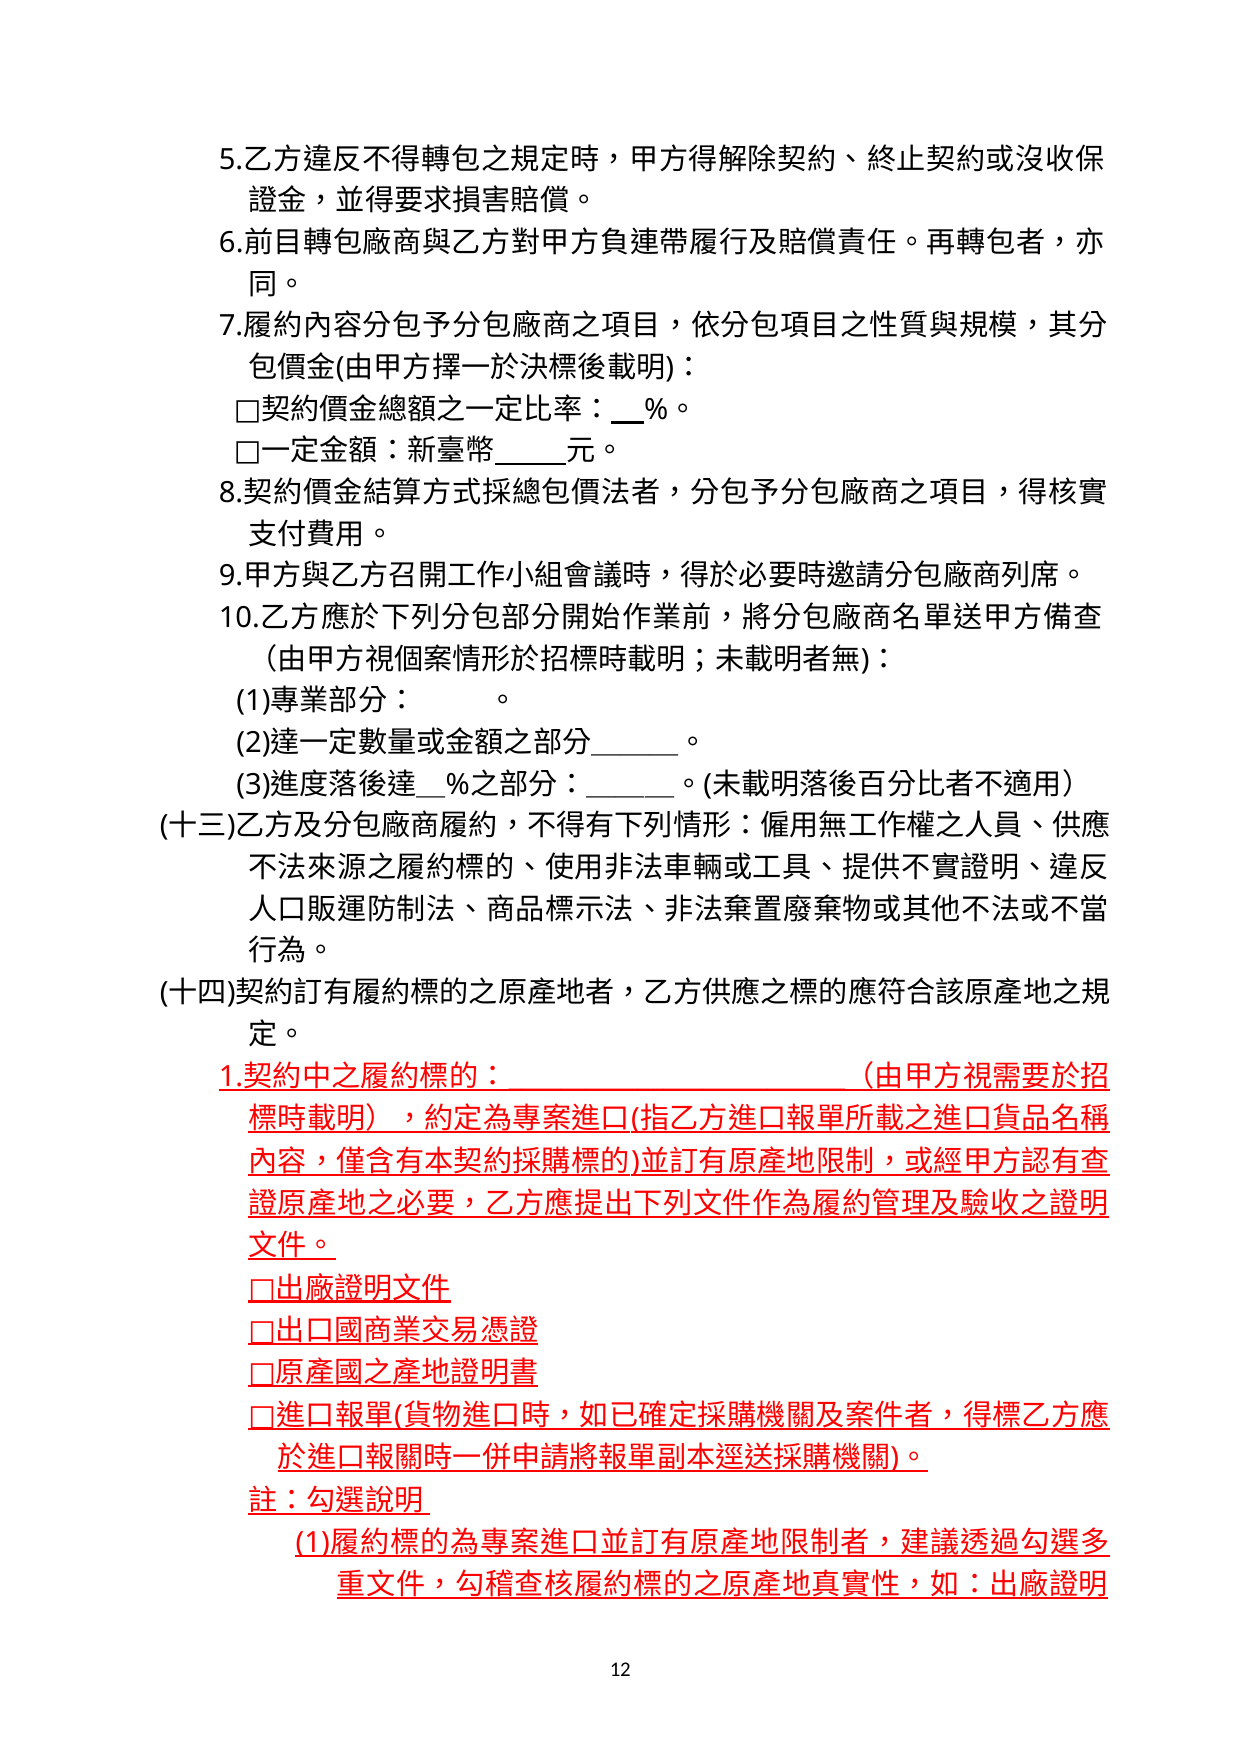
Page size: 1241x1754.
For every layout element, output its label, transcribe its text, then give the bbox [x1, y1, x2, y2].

text 6.前目轉包廠商與乙方對甲方負連帶履行及賠償責任。再轉包者，亦同。 [218, 219, 1104, 302]
text (十四)契約訂有履約標的之原產地者，乙方供應之標的應符合該原產地之規定。 [159, 969, 1110, 1052]
text 9.甲方與乙方召開工作小組會議時，得於必要時邀請分包廠商列席。 [218, 552, 1104, 594]
text 1.契約中之履約標的：__________________________（由甲方視需要於招 [218, 1052, 1110, 1089]
text □進口報單(貨物進口時，如已確定採購機關及案件者，得標乙方應 [248, 1391, 1110, 1428]
text □出廠證明文件 [248, 1264, 1110, 1307]
text (1)專業部分： 。 [236, 677, 1104, 719]
text (十三)乙方及分包廠商履約，不得有下列情形：僱用無工作權之人員、供應不法來源之履約標的、使用非法車輛或工具、提供不實證明、違反人口販運防制法、商品標示法、非法棄置廢棄物或其他不法或不當行為。 [159, 802, 1110, 969]
text □出口國商業交易憑證 [248, 1307, 1110, 1349]
text □契約價金總額之一定比率： %。 [218, 386, 1108, 427]
text 註：勾選說明 [248, 1476, 1110, 1518]
text (3)進度落後達＿%之部分：＿＿＿。(未載明落後百分比者不適用） [236, 761, 1104, 802]
text 於進口報關時一併申請將報單副本逕送採購機關)。 [248, 1430, 1110, 1476]
text 10.乙方應於下列分包部分開始作業前，將分包廠商名單送甲方備查（由甲方視個案情形於招標時載明；未載明者無)： [218, 594, 1104, 677]
text 標時載明），約定為專案進口(指乙方進口報單所載之進口貨品名稱內容，僅含有本契約採購標的)並訂有原產地限制，或經甲方認有查證原產地之必要，乙方應提出下列文件作為履約管理及驗收之證明文件。 [218, 1090, 1110, 1264]
text (1)履約標的為專案進口並訂有原產地限制者，建議透過勾選多 [295, 1518, 1110, 1555]
text 7.履約內容分包予分包廠商之項目，依分包項目之性質與規模，其分包價金(由甲方擇一於決標後載明)： [218, 302, 1108, 386]
text (2)達一定數量或金額之部分＿＿＿。 [236, 719, 1104, 761]
text 8.契約價金結算方式採總包價法者，分包予分包廠商之項目，得核實支付費用。 [218, 469, 1108, 552]
text 重文件，勾稽查核履約標的之原產地真實性，如：出廠證明 [295, 1557, 1110, 1603]
text □一定金額：新臺幣 元。 [218, 427, 1108, 469]
text □原產國之產地證明書 [248, 1349, 1110, 1391]
text 5.乙方違反不得轉包之規定時，甲方得解除契約、終止契約或沒收保證金，並得要求損害賠償。 [218, 136, 1104, 219]
